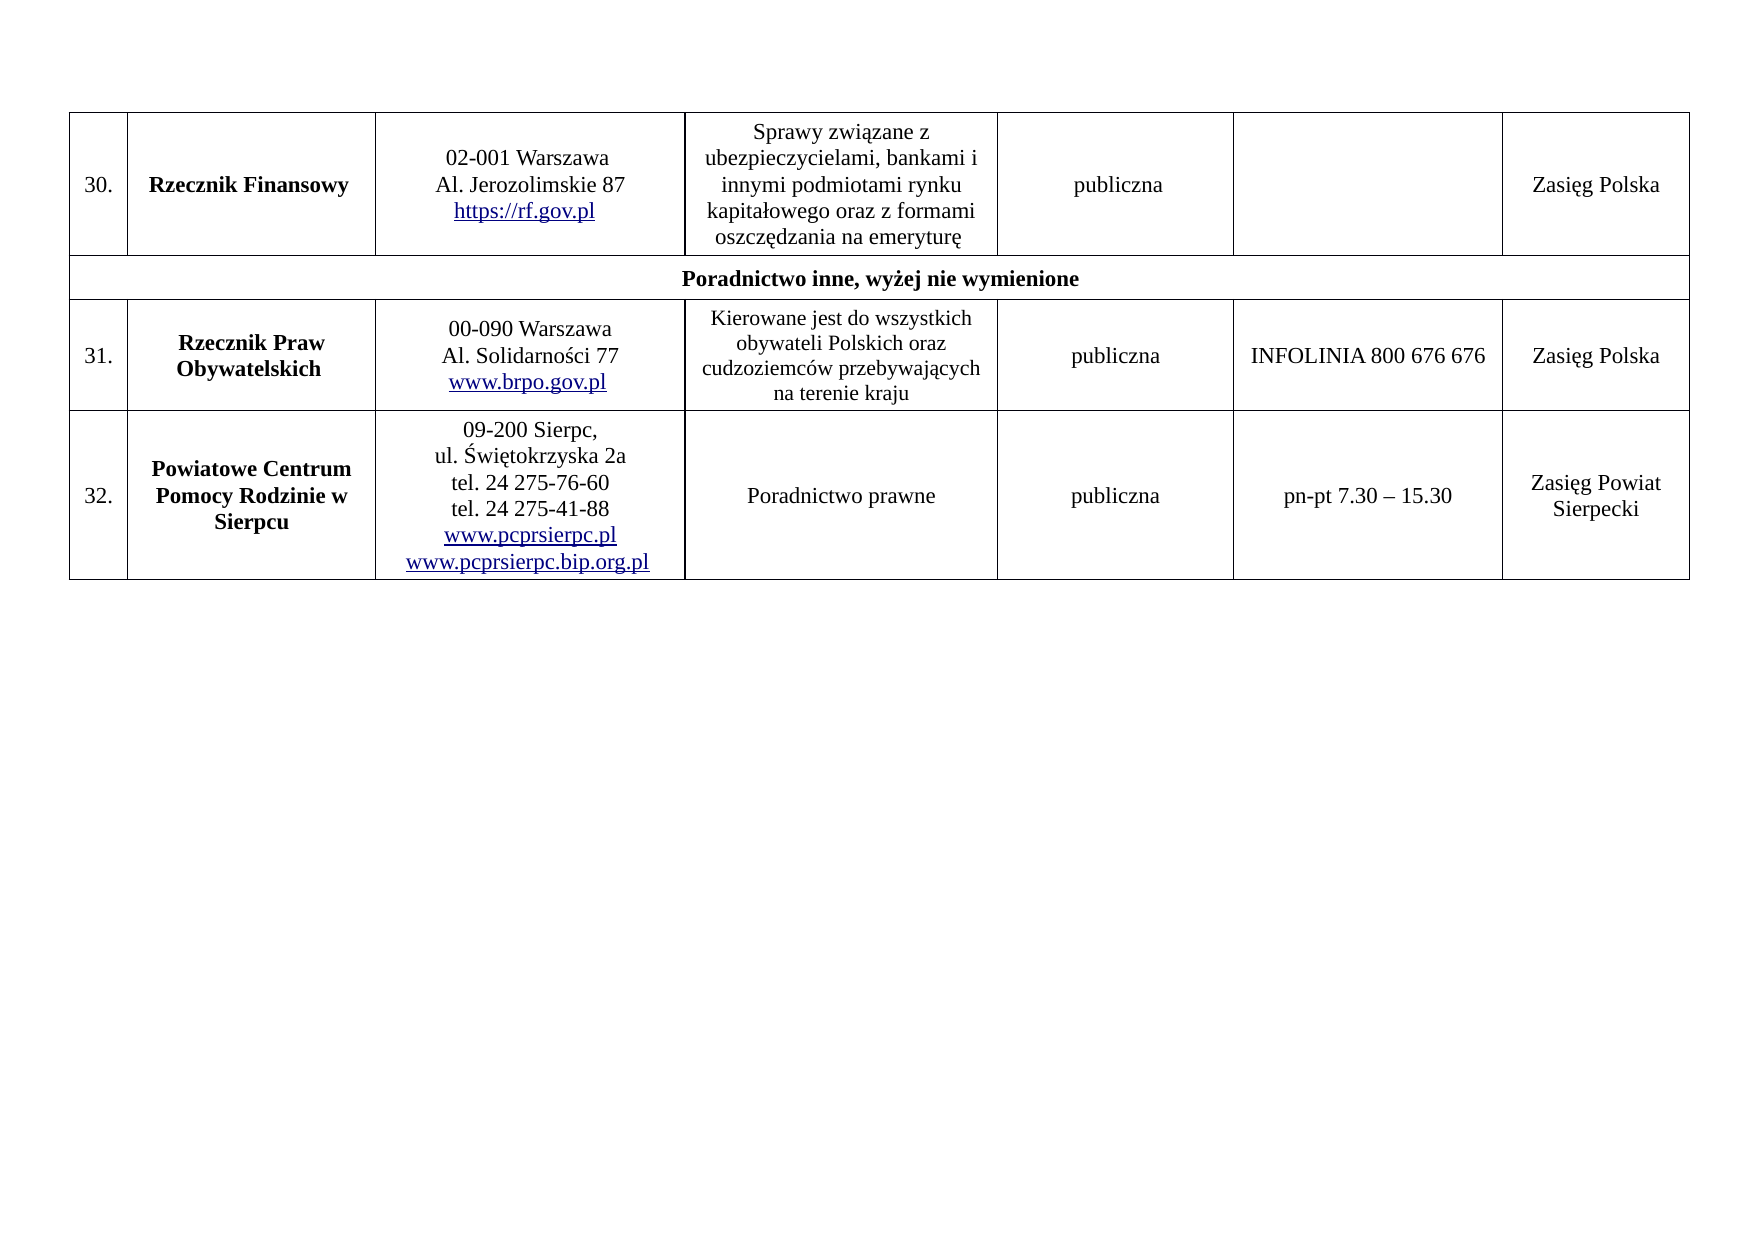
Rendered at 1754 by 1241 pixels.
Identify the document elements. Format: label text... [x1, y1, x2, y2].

table_cell Rzecznik Finansowy [128, 113, 375, 254]
table_cell Poradnictwo inne, wyżej nie wymienione [70, 256, 1689, 299]
table_cell Rzecznik Praw Obywatelskich [128, 300, 375, 410]
table_cell 30. [70, 113, 127, 254]
table_cell Poradnictwo prawne [686, 411, 997, 579]
table_cell 02-001 Warszawa Al. Jerozolimskie 87 https://rf.gov.pl [376, 113, 684, 254]
table_cell Kierowane jest do wszystkich obywateli Polskich oraz cudzoziemców przebywających na terenie kraju [686, 300, 997, 410]
table_cell Powiatowe Centrum Pomocy Rodzinie w Sierpcu [128, 411, 375, 579]
table_cell Sprawy związane z ubezpieczycielami, bankami i innymi podmiotami rynku kapitałowego oraz z formami oszczędzania na emeryturę [686, 113, 997, 254]
table_cell 00-090 Warszawa Al. Solidarności 77 www.brpo.gov.pl [376, 300, 684, 410]
table_cell Zasięg Powiat Sierpecki [1503, 411, 1689, 579]
table_cell pn-pt 7.30 – 15.30 [1234, 411, 1502, 579]
table_cell 09-200 Sierpc, ul. Świętokrzyska 2a tel. 24 275-76-60 tel. 24 275-41-88 www.pcprsierpc.pl www.pcprsierpc.bip.org.pl [376, 411, 684, 579]
table_cell publiczna [998, 411, 1233, 579]
table_cell Zasięg Polska [1503, 300, 1689, 410]
table_cell 31. [70, 300, 127, 410]
table_cell 32. [70, 411, 127, 579]
table_cell publiczna [998, 300, 1233, 410]
table_cell publiczna [998, 113, 1233, 254]
table_cell INFOLINIA 800 676 676 [1234, 300, 1502, 410]
table_cell Zasięg Polska [1503, 113, 1689, 254]
table_cell [1234, 113, 1502, 254]
